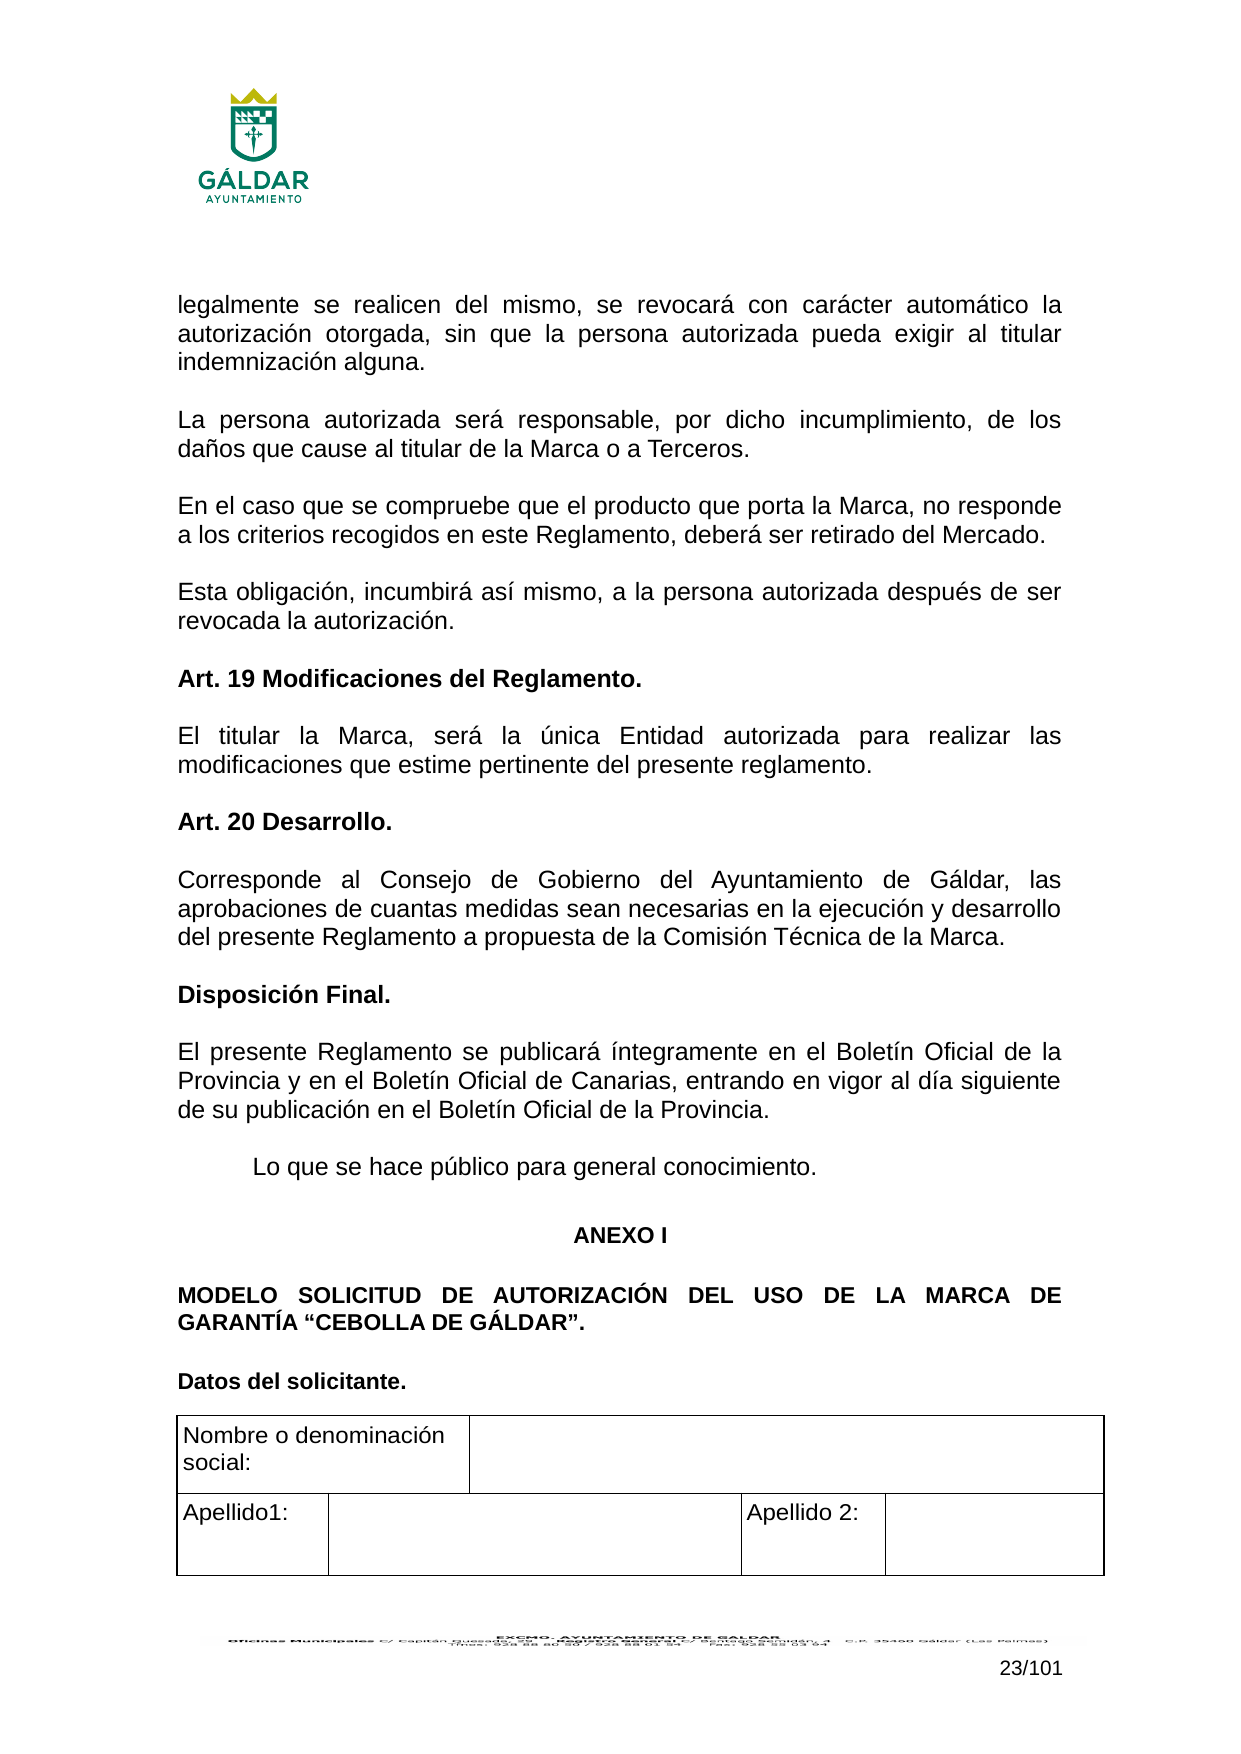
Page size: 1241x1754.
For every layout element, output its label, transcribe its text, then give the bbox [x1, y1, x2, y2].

picture [181, 73, 325, 217]
text MODELO SOLICITUD DE AUTORIZACIÓN DEL USO DE LA MARCA DE GARANTÍA “CEBOLLA DE GÁLDAR”. [177, 1282, 1063, 1335]
text Datos del solicitante. [177, 1368, 1063, 1394]
text La persona autorizada será responsable, por dicho incumplimiento, de los daños que cause al titular de la Marca o a Terceros. [177, 405, 1063, 462]
table_cell [886, 1494, 1103, 1575]
text ANEXO I [177, 1222, 1063, 1249]
text Corresponde al Consejo de Gobierno del Ayuntamiento de Gáldar, las aprobaciones de cuantas medidas sean necesarias en la ejecución y desarrollo del presente Reglamento a propuesta de la Comisión Técnica de la Marca. [177, 865, 1063, 951]
text El presente Reglamento se publicará íntegramente en el Boletín Oficial de la Provincia y en el Boletín Oficial de Canarias, entrando en vigor al día siguiente de su publicación en el Boletín Oficial de la Provincia. [177, 1037, 1063, 1124]
table_header [470, 1416, 1103, 1492]
text Lo que se hace público para general conocimiento. [177, 1152, 1063, 1181]
table_cell Apellido 2: [742, 1494, 885, 1575]
table_header Nombre o denominación social: [178, 1416, 469, 1492]
text Disposición Final. [177, 980, 1063, 1009]
text legalmente se realicen del mismo, se revocará con carácter automático la autorización otorgada, sin que la persona autorizada pueda exigir al titular indemnización alguna. [177, 290, 1063, 376]
text Art. 19 Modificaciones del Reglamento. [177, 664, 1063, 692]
table_cell [329, 1494, 741, 1575]
text Art. 20 Desarrollo. [177, 807, 1063, 836]
table_cell Apellido1: [178, 1494, 328, 1575]
picture [228, 1636, 1059, 1646]
text En el caso que se compruebe que el producto que porta la Marca, no responde a los criterios recogidos en este Reglamento, deberá ser retirado del Mercado. [177, 491, 1063, 549]
text Esta obligación, incumbirá así mismo, a la persona autorizada después de ser revocada la autorización. [177, 577, 1063, 635]
text El titular la Marca, será la única Entidad autorizada para realizar las modificaciones que estime pertinente del presente reglamento. [177, 721, 1063, 779]
